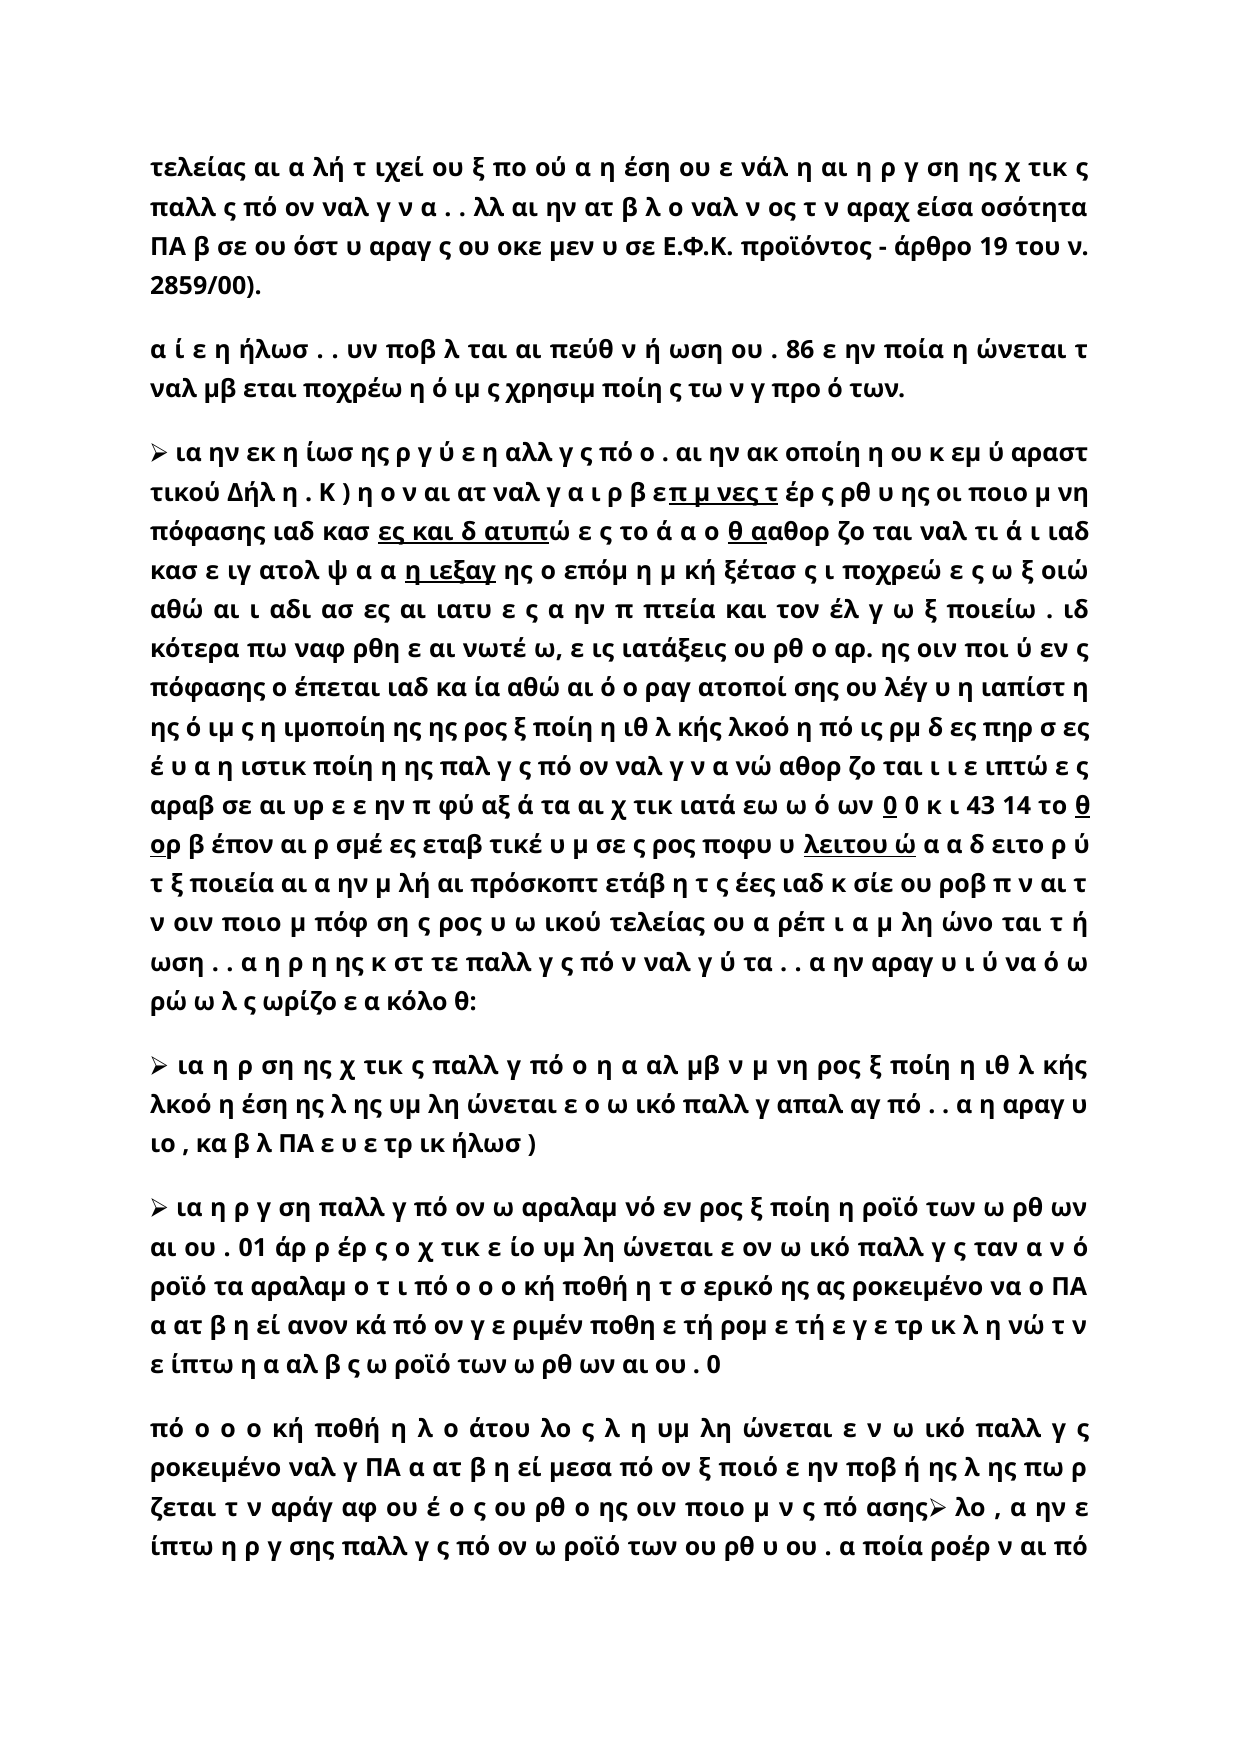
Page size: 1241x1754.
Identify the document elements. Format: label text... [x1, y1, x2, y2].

text ⮚ ια η ρ γ ση παλλ γ πό ον ω αραλαμ νό εν ρος ξ ποίη η ροϊό των ω ρθ ων αι ου . 01 άρ ρ έρ ς ο χ τικ ε ίο υμ λη ώνεται ε ον ω ικό παλλ γ ς ταν α ν ό ροϊό τα αραλαμ ο τ ι πό ο ο ο κή ποθή η τ σ ερικό ης ας ροκειμένο να ο ΠΑ α ατ β η εί ανον κά πό ον γ ε ριμέν ποθη ε τή ρομ ε τή ε γ ε τρ ικ λ η νώ τ ν ε ίπτω η α αλ β ς ω ροϊό των ω ρθ ων αι ου . 0 [150, 1190, 1090, 1381]
text ⮚ ια ην εκ η ίωσ ης ρ γ ύ ε η αλλ γ ς πό ο . αι ην ακ οποίη η ου κ εμ ύ αραστ τικού Δήλ η . Κ ) η ο ν αι ατ ναλ γ α ι ρ β επ μ νες τ έρ ς ρθ υ ης οι ποιο μ νη πόφασης ιαδ κασ ες και δ ατυπώ ε ς το ά α ο θ ααθορ ζο ται ναλ τι ά ι ιαδ κασ ε ιγ ατολ ψ α α η ιεξαγ ης ο επόμ η μ κή ξέτασ ς ι ποχρεώ ε ς ω ξ οιώ αθώ αι ι αδι ασ ες αι ιατυ ε ς α ην π πτεία και τον έλ γ ω ξ ποιείω . ιδ κότερα πω ναφ ρθη ε αι νωτέ ω, ε ις ιατάξεις ου ρθ ο αρ. ης οιν ποι ύ εν ς πόφασης ο έπεται ιαδ κα ία αθώ αι ό ο ραγ ατοποί σης ου λέγ υ η ιαπίστ η ης ό ιμ ς η ιμοποίη ης ης ρος ξ ποίη η ιθ λ κής λκοό η πό ις ρμ δ ες πηρ σ ες έ υ α η ιστικ ποίη η ης παλ γ ς πό ον ναλ γ ν α νώ αθορ ζο ται ι ι ε ιπτώ ε ς αραβ σε αι υρ ε ε ην π φύ αξ ά τα αι χ τικ ιατά εω ω ό ων 0 0 κ ι 43 14 το θ ορ β έπον αι ρ σμέ ες εταβ τικέ υ μ σε ς ρος ποφυ υ λειτου ώ α α δ ειτο ρ ύ τ ξ ποιεία αι α ην μ λή αι πρόσκοπτ ετάβ η τ ς έες ιαδ κ σίε ου ροβ π ν αι τ ν οιν ποιο μ πόφ ση ς ρος υ ω ικού τελείας ου α ρέπ ι α μ λη ώνο ται τ ή ωση . . α η ρ η ης κ στ τε παλλ γ ς πό ν ναλ γ ύ τα . . α ην αραγ υ ι ύ να ό ω ρώ ω λ ς ωρίζο ε α κόλο θ: [150, 435, 1090, 1017]
text α ί ε η ήλωσ . . υν ποβ λ ται αι πεύθ ν ή ωση ου . 86 ε ην ποία η ώνεται τ ναλ μβ εται ποχρέω η ό ιμ ς χρησιμ ποίη ς τω ν γ προ ό των. [150, 332, 1090, 405]
text πό ο ο ο κή ποθή η λ ο άτου λο ς λ η υμ λη ώνεται ε ν ω ικό παλλ γ ς ροκειμένο ναλ γ ΠΑ α ατ β η εί μεσα πό ον ξ ποιό ε ην ποβ ή ης λ ης πω ρ ζεται τ ν αράγ αφ ου έ ο ς ου ρθ ο ης οιν ποιο μ ν ς πό ασης⮚ λο , α ην ε ίπτω η ρ γ σης παλλ γ ς πό ον ω ροϊό των ου ρθ υ ου . α ποία ροέρ ν αι πό [150, 1411, 1090, 1562]
text ⮚ ια η ρ ση ης χ τικ ς παλλ γ πό ο η α αλ μβ ν μ νη ρος ξ ποίη η ιθ λ κής λκοό η έση ης λ ης υμ λη ώνεται ε ο ω ικό παλλ γ απαλ αγ πό . . α η αραγ υ ιο , κα β λ ΠΑ ε υ ε τρ ικ ήλωσ ) [150, 1047, 1090, 1160]
text τελείας αι α λή τ ιχεί ου ξ πο ού α η έση ου ε νάλ η αι η ρ γ ση ης χ τικ ς παλλ ς πό ον ναλ γ ν α . . λλ αι ην ατ β λ ο ναλ ν ος τ ν αραχ είσα οσότητα ΠΑ β σε ου όστ υ αραγ ς ου οκε μεν υ σε Ε.Φ.Κ. προϊόντος - άρθρο 19 του ν. 2859/00). [150, 150, 1090, 302]
